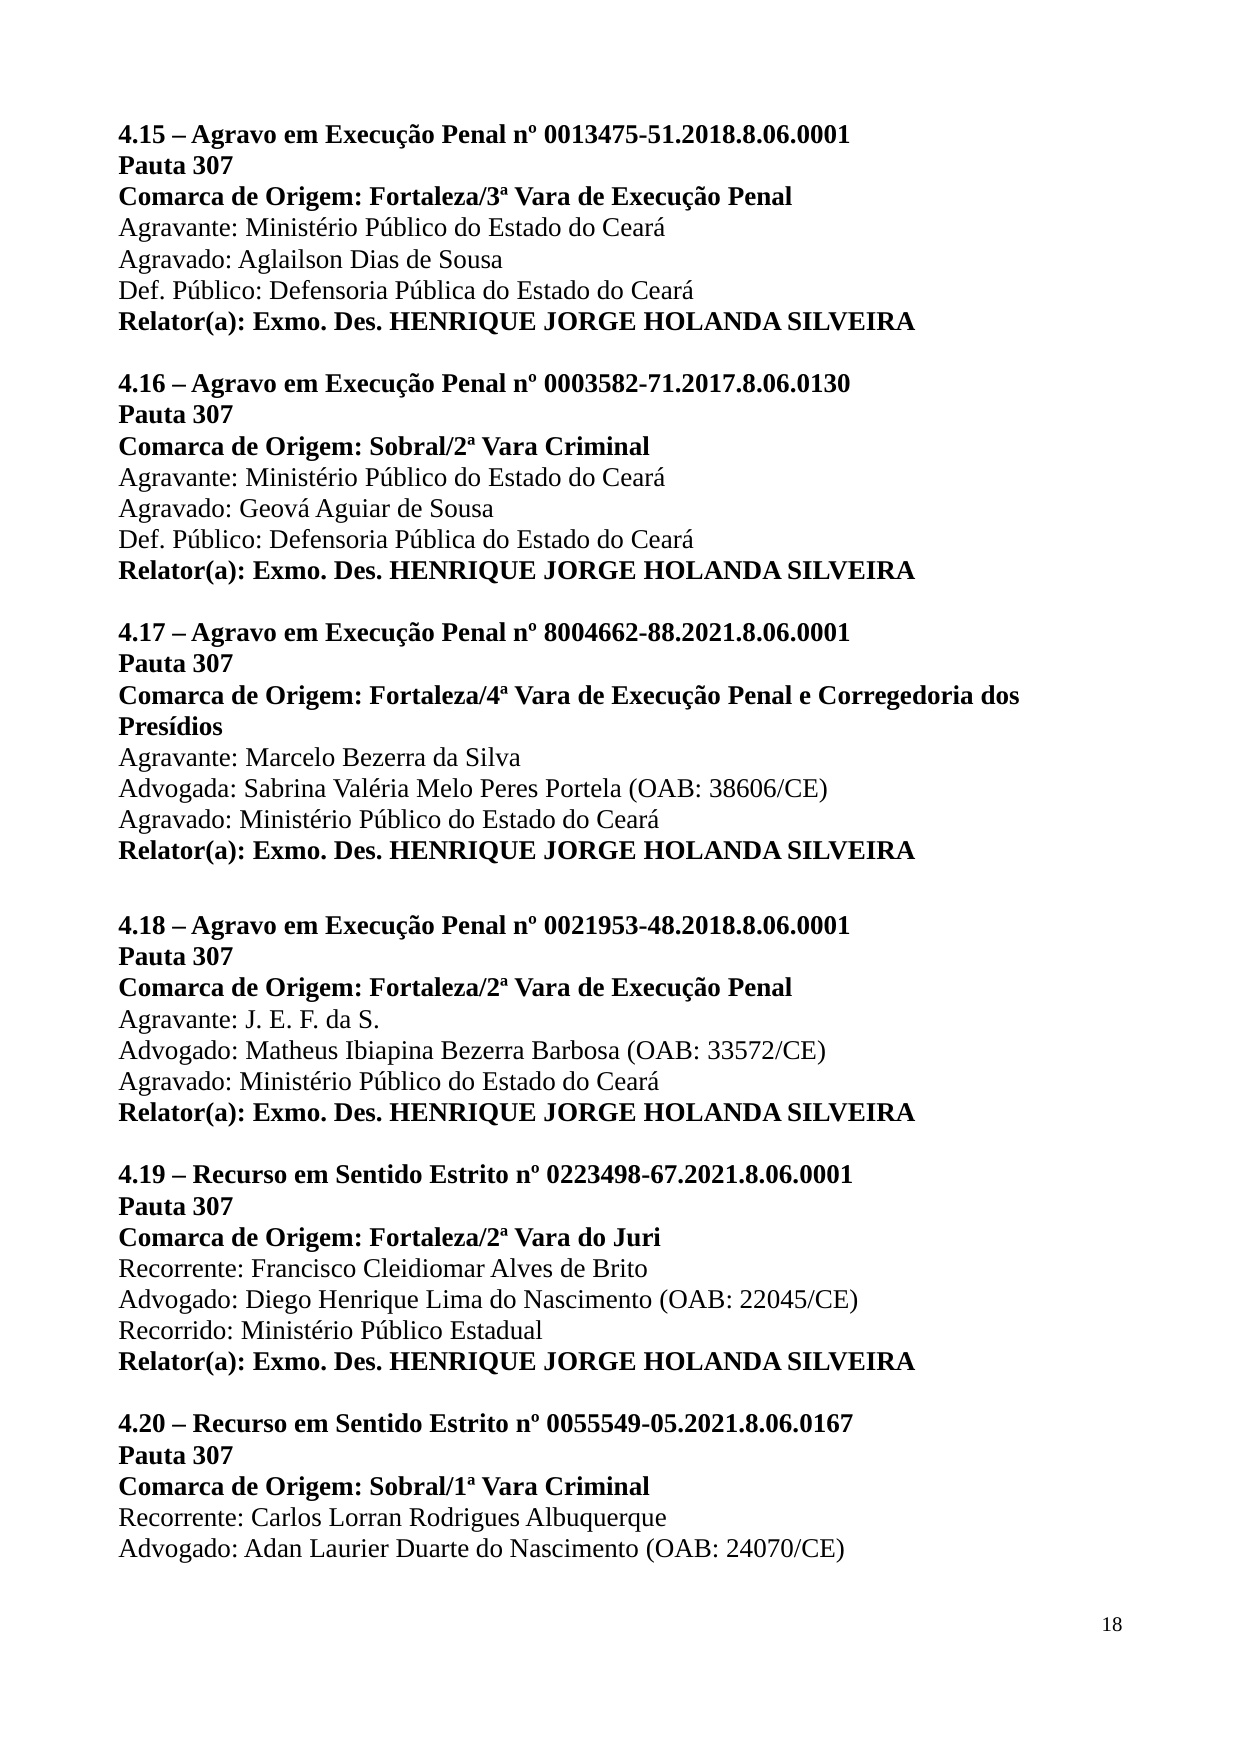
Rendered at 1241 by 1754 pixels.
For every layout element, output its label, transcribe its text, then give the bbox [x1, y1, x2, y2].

text Pauta 307 [118, 1189, 1122, 1221]
text Pauta 307 [118, 648, 1122, 679]
text Comarca de Origem: Fortaleza/4ª Vara de Execução Penal e Corregedoria dos Presídios [118, 679, 1122, 741]
table_header [808, 867, 1122, 909]
table_header [118, 867, 368, 909]
text Pauta 307 [118, 398, 1122, 429]
text Def. Público: Defensoria Pública do Estado do Ceará [118, 523, 1122, 554]
text Agravado: Geová Aguiar de Sousa [118, 492, 1122, 523]
text Pauta 307 [118, 940, 1122, 972]
text Advogado: Matheus Ibiapina Bezerra Barbosa (OAB: 33572/CE) [118, 1034, 1122, 1065]
text Relator(a): Exmo. Des. HENRIQUE JORGE HOLANDA SILVEIRA [118, 305, 1122, 336]
text Comarca de Origem: Fortaleza/2ª Vara do Juri [118, 1221, 1122, 1252]
text Agravado: Ministério Público do Estado do Ceará [118, 1065, 1122, 1096]
text Pauta 307 [118, 1439, 1122, 1470]
text Comarca de Origem: Fortaleza/2ª Vara de Execução Penal [118, 972, 1122, 1003]
text Agravado: Aglailson Dias de Sousa [118, 243, 1122, 274]
text Recorrido: Ministério Público Estadual [118, 1314, 1122, 1345]
text 4.17 – Agravo em Execução Penal nº 8004662-88.2021.8.06.0001 [118, 616, 1122, 648]
text 4.18 – Agravo em Execução Penal nº 0021953-48.2018.8.06.0001 [118, 910, 1122, 940]
text Advogada: Sabrina Valéria Melo Peres Portela (OAB: 38606/CE) [118, 772, 1122, 803]
text Recorrente: Francisco Cleidiomar Alves de Brito [118, 1252, 1122, 1283]
text Relator(a): Exmo. Des. HENRIQUE JORGE HOLANDA SILVEIRA [118, 1345, 1122, 1376]
text Agravante: Marcelo Bezerra da Silva [118, 741, 1122, 772]
text Agravado: Ministério Público do Estado do Ceará [118, 803, 1122, 834]
text Advogado: Diego Henrique Lima do Nascimento (OAB: 22045/CE) [118, 1283, 1122, 1314]
text 4.20 – Recurso em Sentido Estrito nº 0055549-05.2021.8.06.0167 [118, 1408, 1122, 1439]
text Advogado: Adan Laurier Duarte do Nascimento (OAB: 24070/CE) [118, 1532, 1122, 1563]
text 4.16 – Agravo em Execução Penal nº 0003582-71.2017.8.06.0130 [118, 367, 1122, 398]
text Agravante: Ministério Público do Estado do Ceará [118, 461, 1122, 492]
text Pauta 307 [118, 149, 1122, 180]
text Agravante: J. E. F. da S. [118, 1003, 1122, 1034]
text Relator(a): Exmo. Des. HENRIQUE JORGE HOLANDA SILVEIRA [118, 834, 1122, 866]
text Comarca de Origem: Fortaleza/3ª Vara de Execução Penal [118, 180, 1122, 212]
text Comarca de Origem: Sobral/2ª Vara Criminal [118, 429, 1122, 461]
table_header [369, 867, 598, 909]
text Agravante: Ministério Público do Estado do Ceará [118, 212, 1122, 243]
text Comarca de Origem: Sobral/1ª Vara Criminal [118, 1470, 1122, 1501]
text Def. Público: Defensoria Pública do Estado do Ceará [118, 274, 1122, 305]
text 4.19 – Recurso em Sentido Estrito nº 0223498-67.2021.8.06.0001 [118, 1158, 1122, 1189]
text Relator(a): Exmo. Des. HENRIQUE JORGE HOLANDA SILVEIRA [118, 1096, 1122, 1127]
table_header [599, 867, 807, 909]
text Relator(a): Exmo. Des. HENRIQUE JORGE HOLANDA SILVEIRA [118, 554, 1122, 585]
text 4.15 – Agravo em Execução Penal nº 0013475-51.2018.8.06.0001 [118, 118, 1122, 149]
text Recorrente: Carlos Lorran Rodrigues Albuquerque [118, 1501, 1122, 1532]
